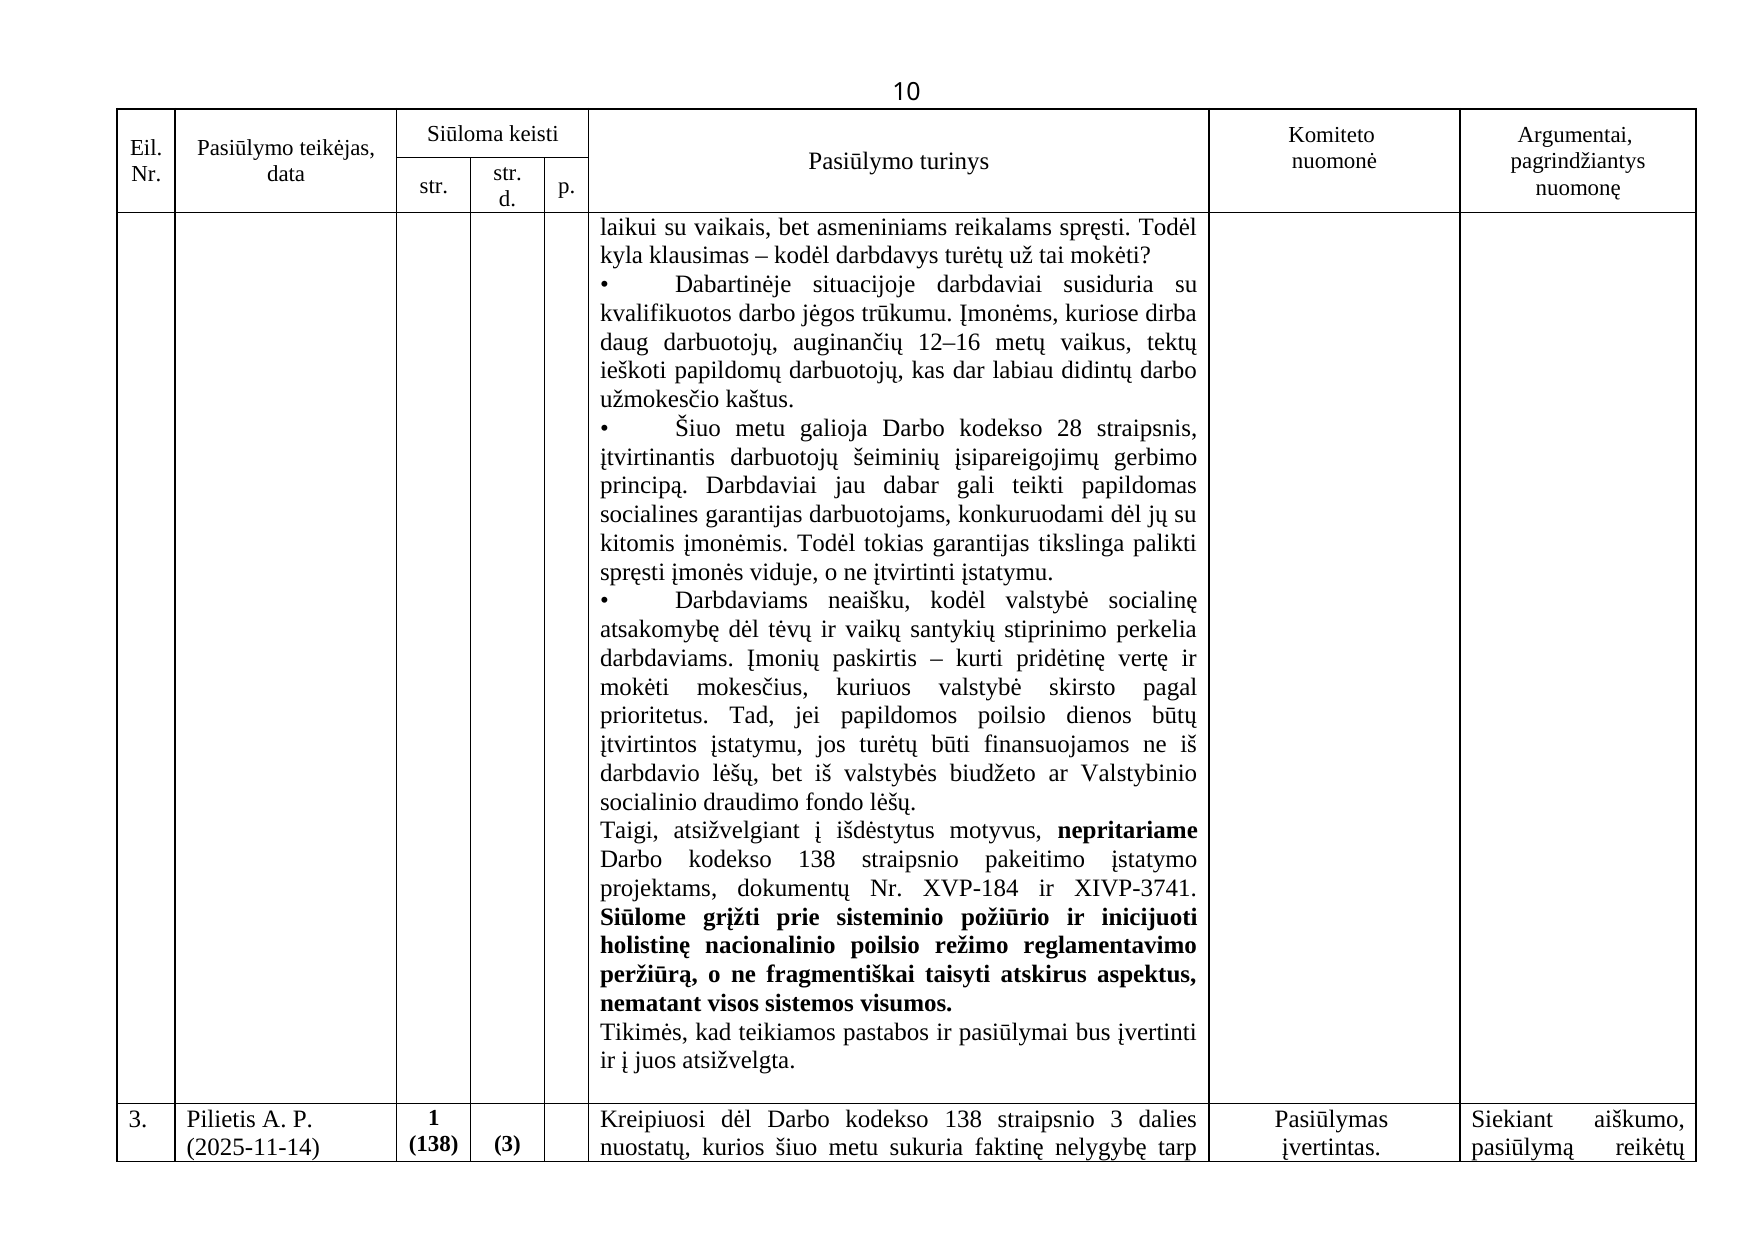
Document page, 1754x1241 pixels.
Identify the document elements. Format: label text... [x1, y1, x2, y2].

table_header Pasiūlymo turinys [589, 110, 1208, 211]
table_cell [176, 213, 396, 1103]
table_cell p. [545, 158, 588, 211]
table_cell [1210, 213, 1459, 1103]
table_header Pasiūlymo teikėjas, data [176, 110, 396, 211]
table_header Argumentai, pagrindžiantys nuomonę [1461, 110, 1695, 211]
table_cell [397, 213, 470, 1103]
table_header Eil. Nr. [118, 110, 174, 211]
table_header Siūloma keisti [397, 110, 588, 157]
table_cell Pilietis A. P. (2025-11-14) [176, 1104, 396, 1161]
table_cell [545, 213, 588, 1103]
table_cell 3. [118, 1104, 174, 1161]
table_cell Pasiūlymas įvertintas. [1210, 1104, 1459, 1161]
table_cell Siekiant aiškumo, pasiūlymą reikėtų [1461, 1104, 1695, 1161]
table_cell (3) [471, 1104, 544, 1161]
table_cell [471, 213, 544, 1103]
table_cell str. d. [471, 158, 544, 211]
table_cell [118, 213, 174, 1103]
table_cell Kreipiuosi dėl Darbo kodekso 138 straipsnio 3 dalies nuostatų, kurios šiuo metu sukuria faktinę nelygybę tarp [589, 1104, 1208, 1161]
table_cell [1461, 213, 1695, 1103]
table_cell laikui su vaikais, bet asmeniniams reikalams spręsti. Todėl kyla klausimas – kodėl darbdavys turėtų už tai mokėti? Dabartinėje situacijoje darbdaviai susiduria su kvalifikuotos darbo jėgos trūkumu. Įmonėms, kuriose dirba daug darbuotojų, auginančių 12–16 metų vaikus, tektų ieškoti papildomų darbuotojų, kas dar labiau didintų darbo užmokesčio kaštus. Šiuo metu galioja Darbo kodekso 28 straipsnis, įtvirtinantis darbuotojų šeiminių įsipareigojimų gerbimo principą. Darbdaviai jau dabar gali teikti papildomas socialines garantijas darbuotojams, konkuruodami dėl jų su kitomis įmonėmis. Todėl tokias garantijas tikslinga palikti spręsti įmonės viduje, o ne įtvirtinti įstatymu. Darbdaviams neaišku, kodėl valstybė socialinę atsakomybę dėl tėvų ir vaikų santykių stiprinimo perkelia darbdaviams. Įmonių paskirtis – kurti pridėtinę vertę ir mokėti mokesčius, kuriuos valstybė skirsto pagal prioritetus. Tad, jei papildomos poilsio dienos būtų įtvirtintos įstatymu, jos turėtų būti finansuojamos ne iš darbdavio lėšų, bet iš valstybės biudžeto ar Valstybinio socialinio draudimo fondo lėšų. Taigi, atsižvelgiant į išdėstytus motyvus, nepritariame Darbo kodekso 138 straipsnio pakeitimo įstatymo projektams, dokumentų Nr. XVP-184 ir XIVP-3741. Siūlome grįžti prie sisteminio požiūrio ir inicijuoti holistinę nacionalinio poilsio režimo reglamentavimo peržiūrą, o ne fragmentiškai taisyti atskirus aspektus, nematant visos sistemos visumos. Tikimės, kad teikiamos pastabos ir pasiūlymai bus įvertinti ir į juos atsižvelgta. [589, 213, 1208, 1103]
table_header Komiteto nuomonė [1210, 110, 1459, 211]
table_cell str. [397, 158, 470, 211]
table_cell [545, 1104, 588, 1161]
table_cell 1 (138) [397, 1104, 470, 1161]
